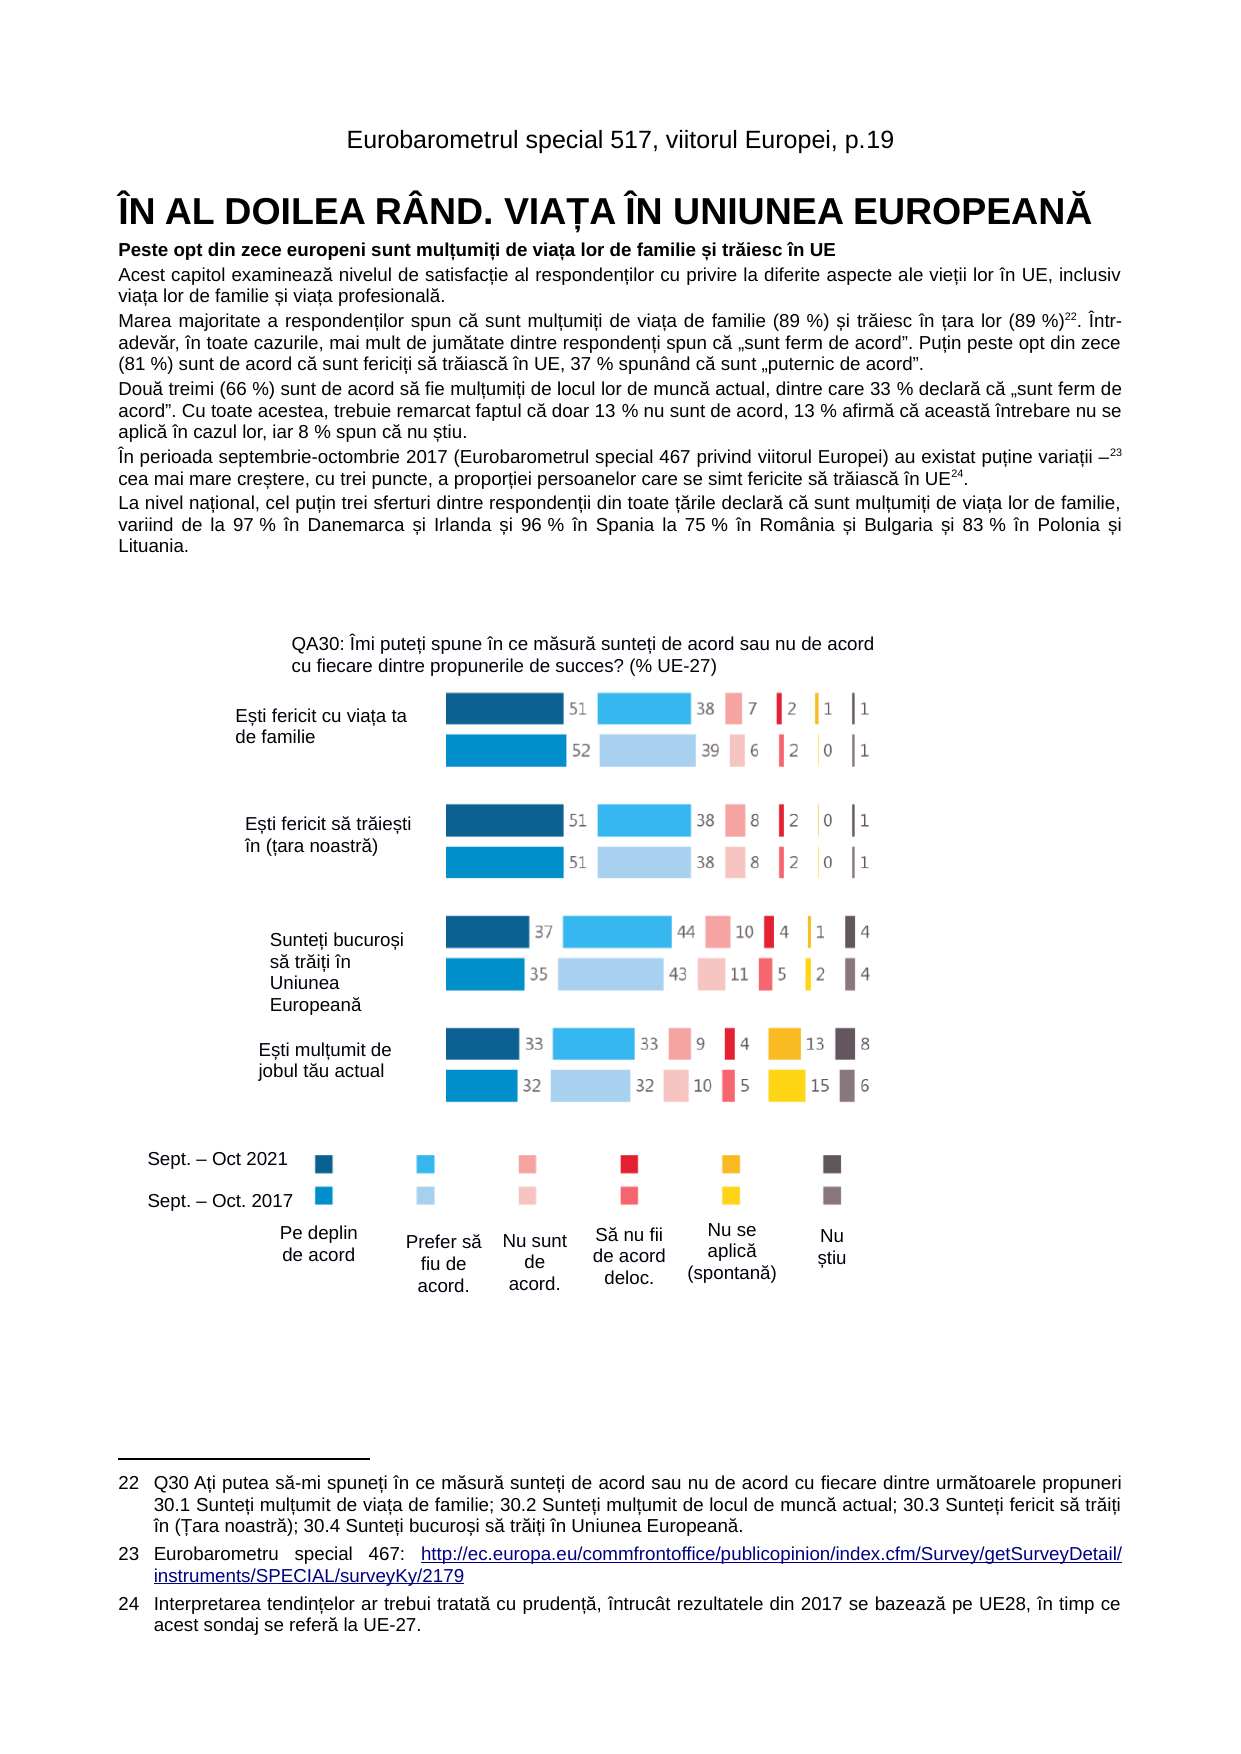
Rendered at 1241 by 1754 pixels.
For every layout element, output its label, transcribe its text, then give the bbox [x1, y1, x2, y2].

text Peste opt din zece europeni sunt mulțumiți de viața lor de familie și trăiesc în UE [118, 239, 1122, 260]
text Interpretarea tendințelor ar trebui tratată cu prudență, întrucât rezultatele din 2017 se bazează pe UE28, în timp ce acest sondaj se referă la UE-27. [118, 1593, 1122, 1636]
text Marea majoritate a respondenților spun că sunt mulțumiți de viața de familie (89 %) și trăiesc în țara lor (89 %). Într-adevăr, în toate cazurile, mai mult de jumătate dintre respondenți spun că „sunt ferm de acord”. Puțin peste opt din zece (81 %) sunt de acord că sunt fericiți să trăiască în UE, 37 % spunând că sunt „puternic de acord”. [118, 310, 1122, 375]
text La nivel național, cel puțin trei sferturi dintre respondenții din toate țările declară că sunt mulțumiți de viața lor de familie, variind de la 97 % în Danemarca și Irlanda și 96 % în Spania la 75 % în România și Bulgaria și 83 % în Polonia și Lituania. [118, 492, 1122, 557]
text Două treimi (66 %) sunt de acord să fie mulțumiți de locul lor de muncă actual, dintre care 33 % declară că „sunt ferm de acord”. Cu toate acestea, trebuie remarcat faptul că doar 13 % nu sunt de acord, 13 % afirmă că această întrebare nu se aplică în cazul lor, iar 8 % spun că nu știu. [118, 378, 1122, 443]
subtitle ÎN AL DOILEA RÂND. VIAȚA ÎN UNIUNEA EUROPEANĂ [118, 189, 1122, 232]
text În perioada septembrie-octombrie 2017 (Eurobarometrul special 467 privind viitorul Europei) au existat puține variații –cea mai mare creștere, cu trei puncte, a proporției persoanelor care se simt fericite să trăiască în UE. [118, 446, 1122, 489]
text Eurobarometru special 467: http://ec.europa.eu/commfrontoffice/publicopinion/index.cfm/Survey/getSurveyDetail/instruments/SPECIAL/surveyKy/2179 [118, 1543, 1122, 1586]
picture [304, 676, 877, 1213]
text Acest capitol examinează nivelul de satisfacție al respondenților cu privire la diferite aspecte ale vieții lor în UE, inclusiv viața lor de familie și viața profesională. [118, 264, 1122, 307]
text Q30 Ați putea să-mi spuneți în ce măsură sunteți de acord sau nu de acord cu fiecare dintre următoarele propuneri 30.1 Sunteți mulțumit de viața de familie; 30.2 Sunteți mulțumit de locul de muncă actual; 30.3 Sunteți fericit să trăiți în (Țara noastră); 30.4 Sunteți bucuroși să trăiți în Uniunea Europeană. [118, 1472, 1122, 1537]
